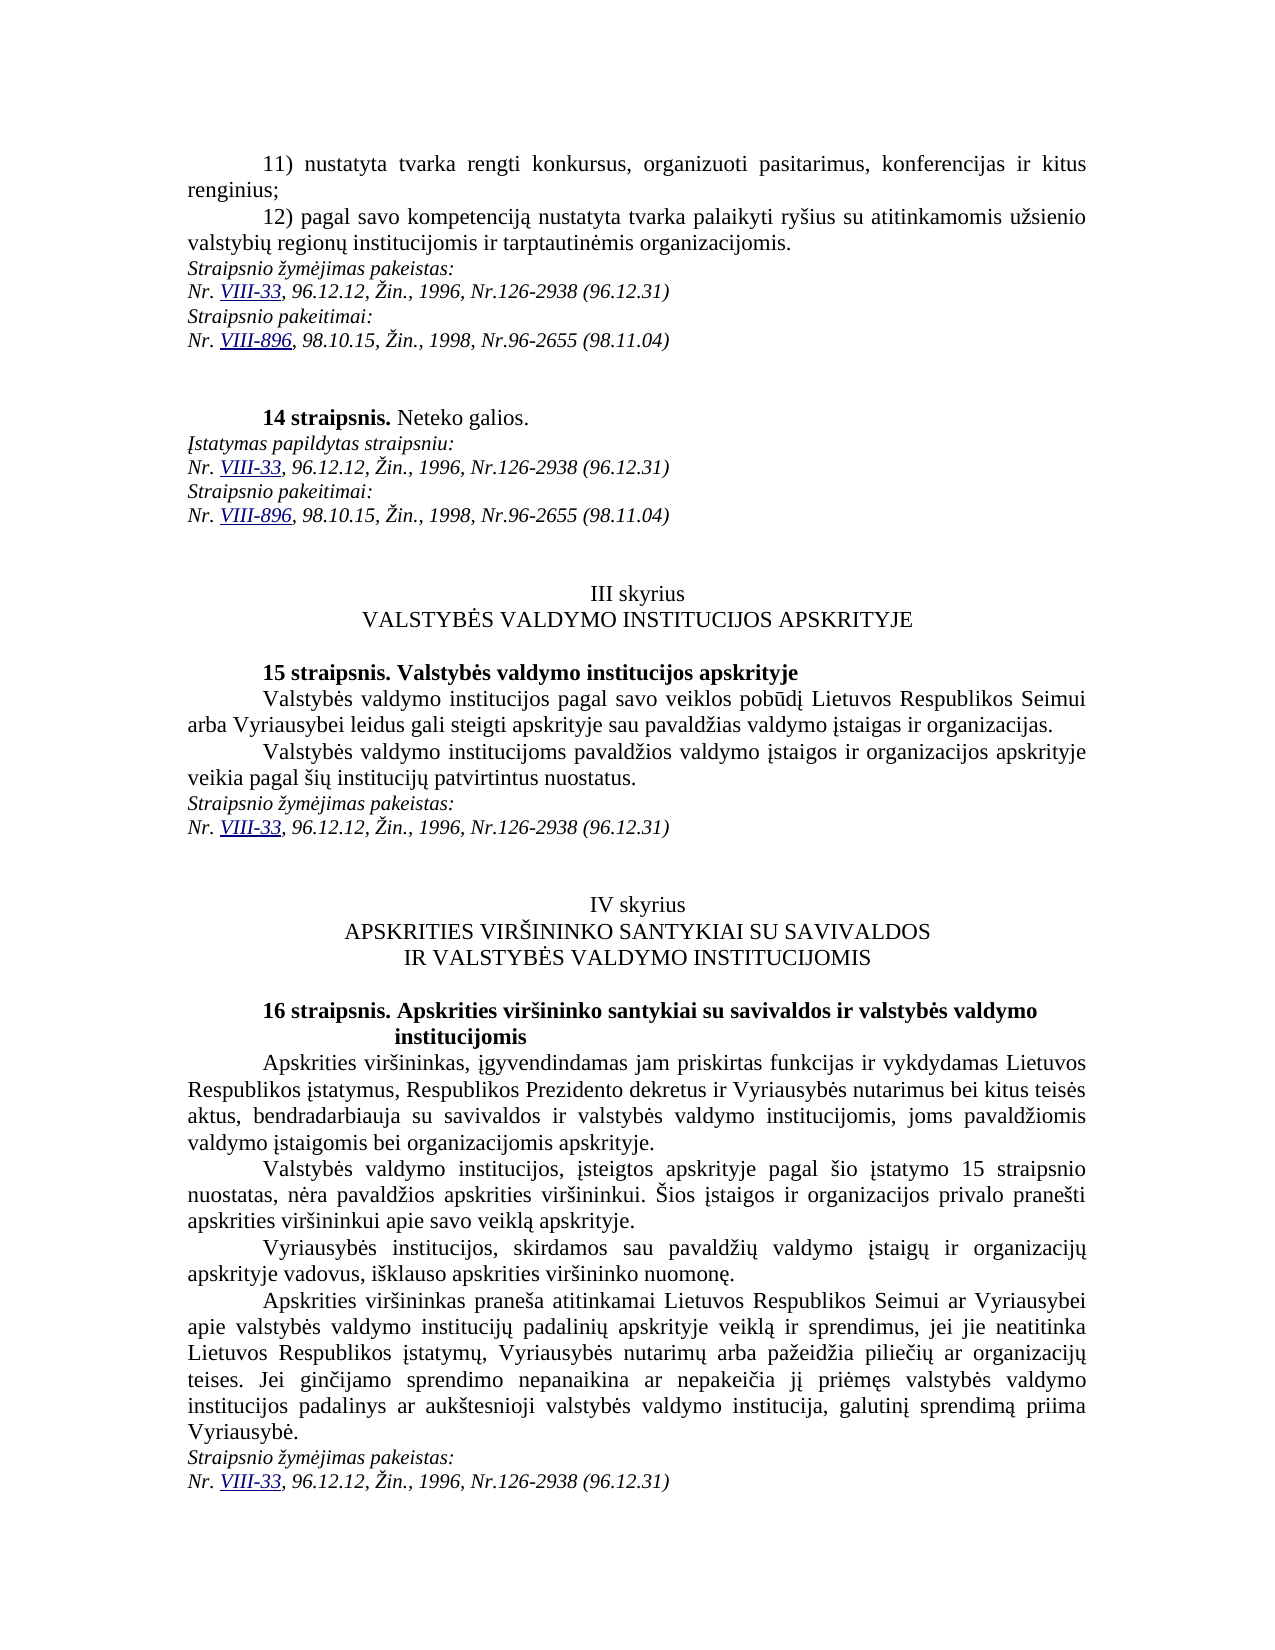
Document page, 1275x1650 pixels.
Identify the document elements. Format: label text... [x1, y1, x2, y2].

text VALSTYBĖS VALDYMO INSTITUCIJOS APSKRITYJE [187, 606, 1087, 632]
text Nr. VIII-33, 96.12.12, Žin., 1996, Nr.126-2938 (96.12.31) [187, 1469, 1087, 1493]
text Nr. VIII-33, 96.12.12, Žin., 1996, Nr.126-2938 (96.12.31) [187, 279, 1087, 303]
text III skyrius [187, 580, 1087, 606]
text IR VALSTYBĖS VALDYMO INSTITUCIJOMIS [187, 944, 1087, 970]
text Valstybės valdymo institucijos, įsteigtos apskrityje pagal šio įstatymo 15 straipsnio nuostatas, nėra pavaldžios apskrities viršininkui. Šios įstaigos ir organizacijos privalo pranešti apskrities viršininkui apie savo veiklą apskrityje. [187, 1155, 1087, 1234]
text Apskrities viršininkas praneša atitinkamai Lietuvos Respublikos Seimui ar Vyriausybei apie valstybės valdymo institucijų padalinių apskrityje veiklą ir sprendimus, jei jie neatitinka Lietuvos Respublikos įstatymų, Vyriausybės nutarimų arba pažeidžia piliečių ar organizacijų teises. Jei ginčijamo sprendimo nepanaikina ar nepakeičia jį priėmęs valstybės valdymo institucijos padalinys ar aukštesnioji valstybės valdymo institucija, galutinį sprendimą priima Vyriausybė. [187, 1287, 1087, 1445]
text APSKRITIES VIRŠININKO SANTYKIAI SU SAVIVALDOS [187, 918, 1087, 944]
text Straipsnio pakeitimai: [187, 303, 1087, 328]
text Nr. VIII-896, 98.10.15, Žin., 1998, Nr.96-2655 (98.11.04) [187, 503, 1087, 527]
text Apskrities viršininkas, įgyvendindamas jam priskirtas funkcijas ir vykdydamas Lietuvos Respublikos įstatymus, Respublikos Prezidento dekretus ir Vyriausybės nutarimus bei kitus teisės aktus, bendradarbiauja su savivaldos ir valstybės valdymo institucijomis, joms pavaldžiomis valdymo įstaigomis bei organizacijomis apskrityje. [187, 1049, 1087, 1155]
text Straipsnio pakeitimai: [187, 479, 1087, 503]
text Nr. VIII-33, 96.12.12, Žin., 1996, Nr.126-2938 (96.12.31) [187, 455, 1087, 479]
text Įstatymas papildytas straipsniu: [187, 431, 1087, 455]
text Straipsnio žymėjimas pakeistas: [187, 791, 1087, 814]
text Straipsnio žymėjimas pakeistas: [187, 1445, 1087, 1469]
text 12) pagal savo kompetenciją nustatyta tvarka palaikyti ryšius su atitinkamomis užsienio valstybių regionų institucijomis ir tarptautinėmis organizacijomis. [187, 203, 1087, 255]
text Valstybės valdymo institucijoms pavaldžios valdymo įstaigos ir organizacijos apskrityje veikia pagal šių institucijų patvirtintus nuostatus. [187, 738, 1087, 791]
text Valstybės valdymo institucijos pagal savo veiklos pobūdį Lietuvos Respublikos Seimui arba Vyriausybei leidus gali steigti apskrityje sau pavaldžias valdymo įstaigas ir organizacijas. [187, 685, 1087, 738]
text IV skyrius [187, 891, 1087, 918]
text 14 straipsnis. Neteko galios. [187, 404, 1087, 431]
text 16 straipsnis. Apskrities viršininko santykiai su savivaldos ir valstybės valdymo [187, 997, 1087, 1023]
text Straipsnio žymėjimas pakeistas: [187, 255, 1087, 279]
text Vyriausybės institucijos, skirdamos sau pavaldžių valdymo įstaigų ir organizacijų apskrityje vadovus, išklauso apskrities viršininko nuomonę. [187, 1234, 1087, 1287]
text Nr. VIII-896, 98.10.15, Žin., 1998, Nr.96-2655 (98.11.04) [187, 328, 1087, 352]
text Nr. VIII-33, 96.12.12, Žin., 1996, Nr.126-2938 (96.12.31) [187, 814, 1087, 839]
text 11) nustatyta tvarka rengti konkursus, organizuoti pasitarimus, konferencijas ir kitus renginius; [187, 150, 1087, 203]
text institucijomis [187, 1023, 1087, 1049]
text 15 straipsnis. Valstybės valdymo institucijos apskrityje [187, 659, 1087, 685]
